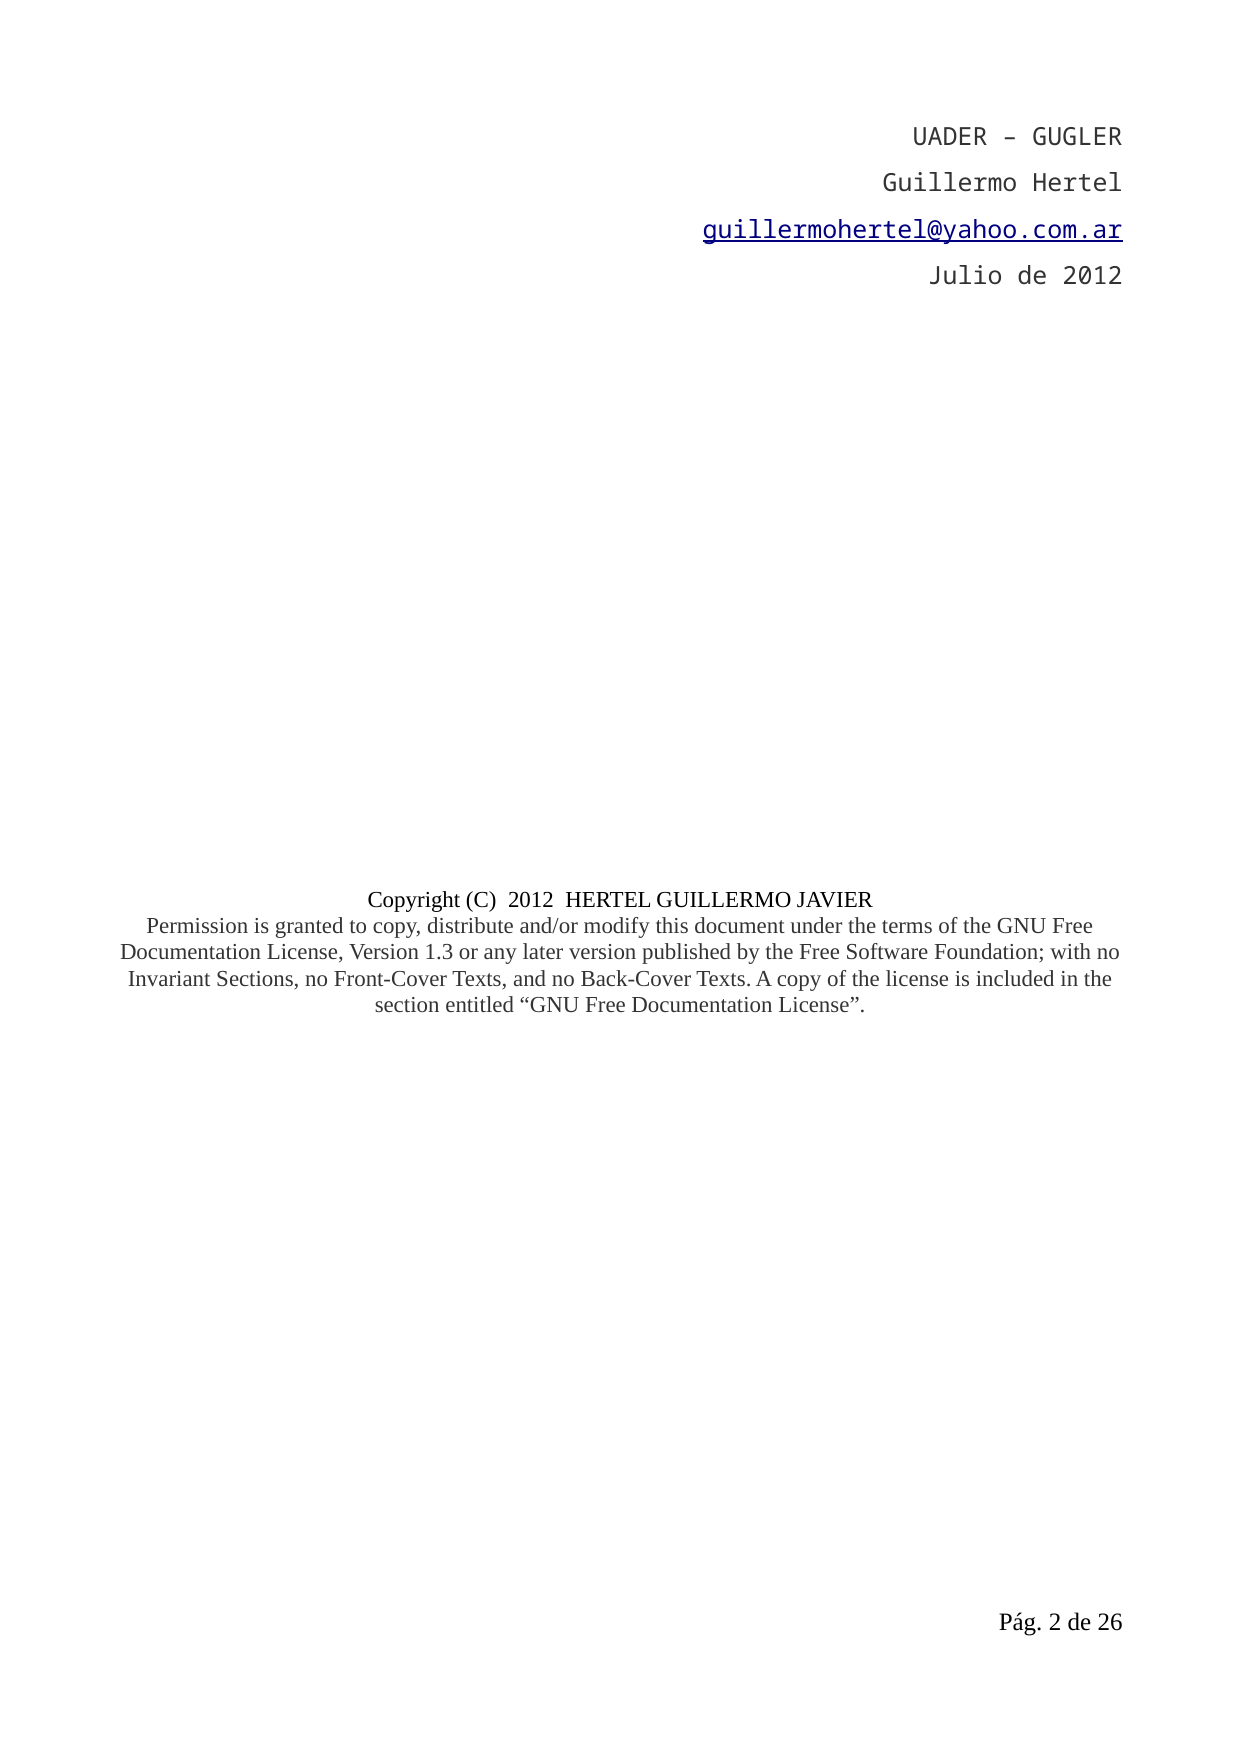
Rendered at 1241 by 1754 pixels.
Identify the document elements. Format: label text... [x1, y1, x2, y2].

text guillermohertel@yahoo.com.ar [118, 211, 1122, 245]
text Copyright (C) 2012 HERTEL GUILLERMO JAVIER [118, 886, 1122, 912]
text Guillermo Hertel [118, 165, 1122, 199]
text UADER – GUGLER [118, 118, 1122, 152]
text Permission is granted to copy, distribute and/or modify this document under the terms of the GNU Free Documentation License, Version 1.3 or any later version published by the Free Software Foundation; with no Invariant Sections, no Front-Cover Texts, and no Back-Cover Texts. A copy of the license is included in the section entitled “GNU Free Documentation License”. [118, 912, 1122, 1017]
text Julio de 2012 [118, 258, 1122, 292]
